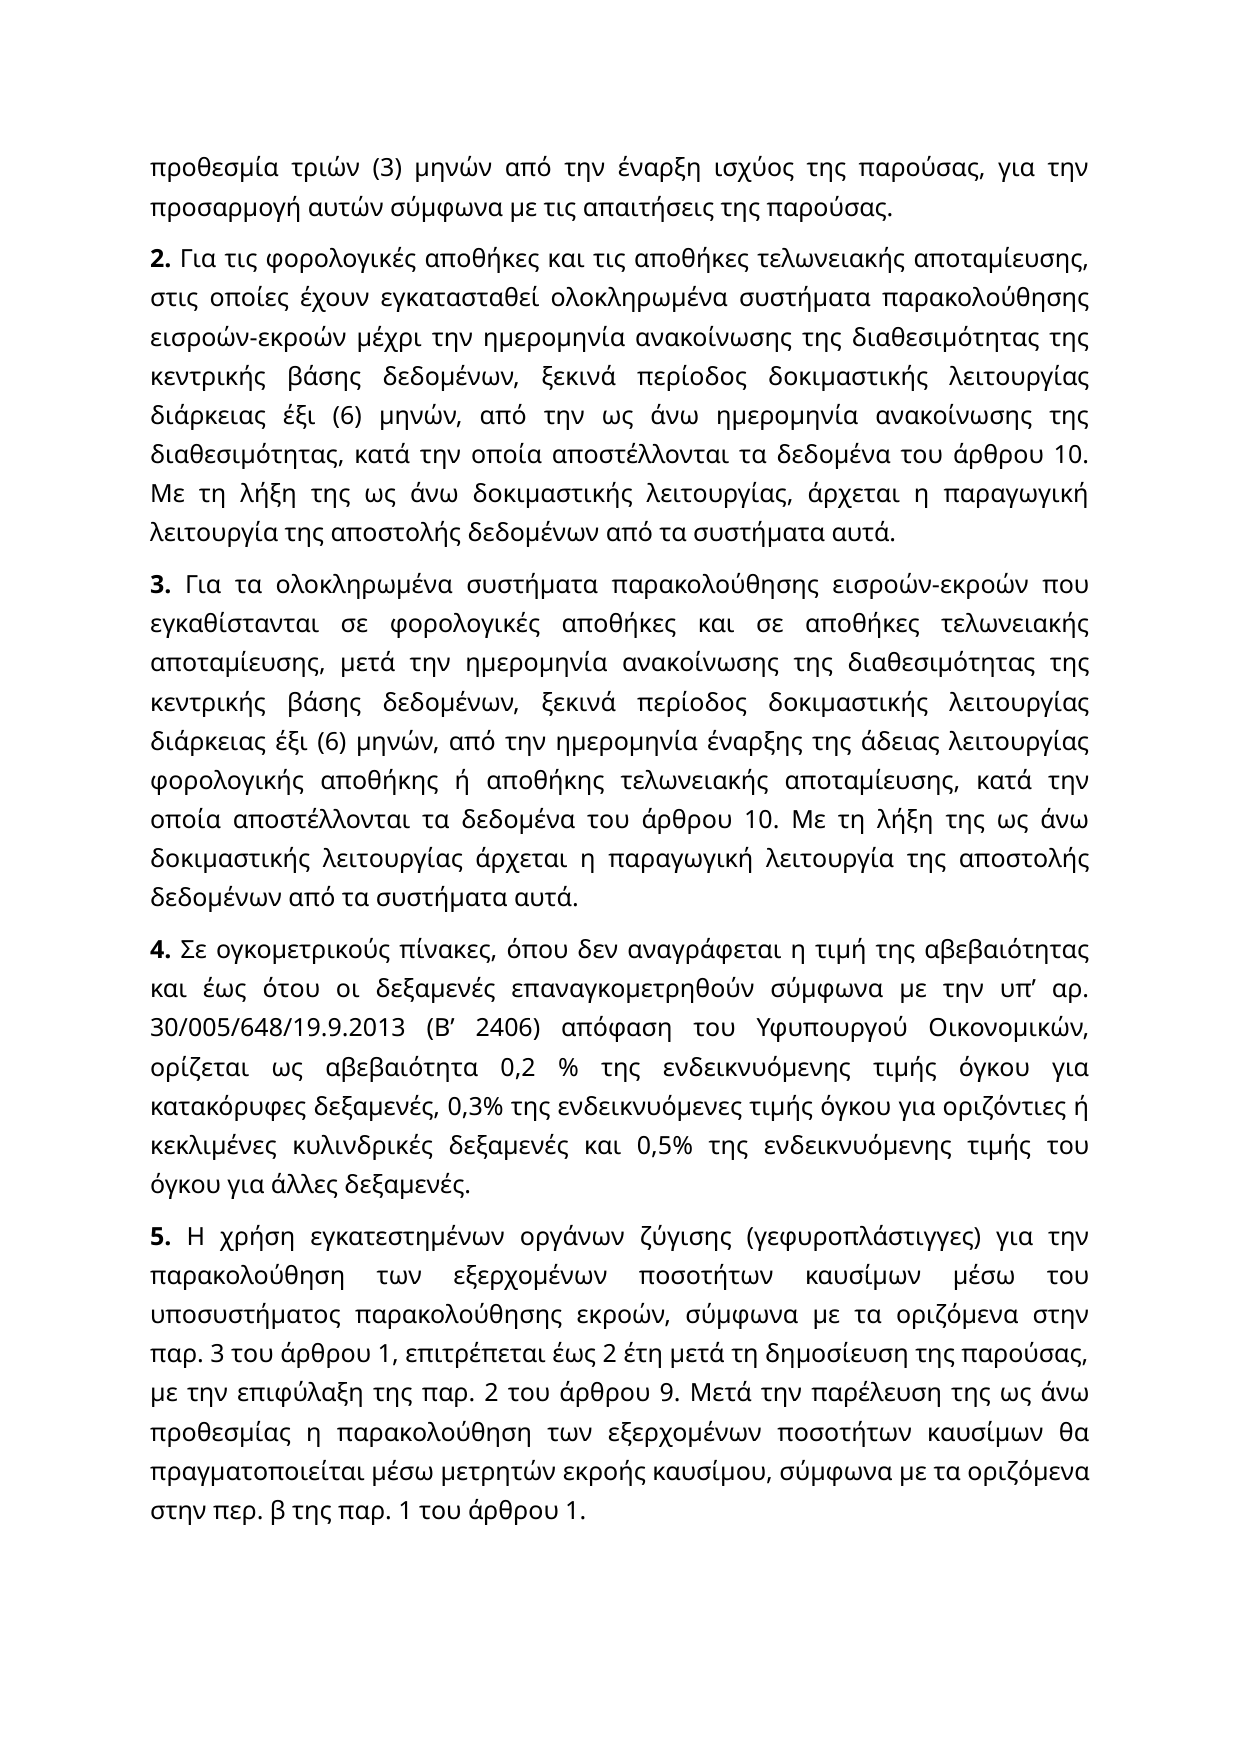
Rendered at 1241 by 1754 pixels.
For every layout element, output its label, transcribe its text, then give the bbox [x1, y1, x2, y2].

text 5. Η χρήση εγκατεστημένων οργάνων ζύγισης (γεφυροπλάστιγγες) για την παρακολούθηση των εξερχομένων ποσοτήτων καυσίμων μέσω του υποσυστήματος παρακολούθησης εκροών, σύμφωνα με τα οριζόμενα στην παρ. 3 του άρθρου 1, επιτρέπεται έως 2 έτη μετά τη δημοσίευση της παρούσας, με την επιφύλαξη της παρ. 2 του άρθρου 9. Μετά την παρέλευση της ως άνω προθεσμίας η παρακολούθηση των εξερχομένων ποσοτήτων καυσίμων θα πραγματοποιείται μέσω μετρητών εκροής καυσίμου, σύμφωνα με τα οριζόμενα στην περ. β της παρ. 1 του άρθρου 1. [150, 1218, 1090, 1527]
text προθεσμία τριών (3) μηνών από την έναρξη ισχύος της παρούσας, για την προσαρμογή αυτών σύμφωνα με τις απαιτήσεις της παρούσας. [150, 150, 1090, 223]
text 4. Σε ογκομετρικούς πίνακες, όπου δεν αναγράφεται η τιμή της αβεβαιότητας και έως ότου οι δεξαμενές επαναγκομετρηθούν σύμφωνα με την υπ’ αρ. 30/005/648/19.9.2013 (Β’ 2406) απόφαση του Υφυπουργού Οικονομικών, ορίζεται ως αβεβαιότητα 0,2 % της ενδεικνυόμενης τιμής όγκου για κατακόρυφες δεξαμενές, 0,3% της ενδεικνυόμενες τιμής όγκου για οριζόντιες ή κεκλιμένες κυλινδρικές δεξαμενές και 0,5% της ενδεικνυόμενης τιμής του όγκου για άλλες δεξαμενές. [150, 932, 1090, 1201]
text 2. Για τις φορολογικές αποθήκες και τις αποθήκες τελωνειακής αποταμίευσης, στις οποίες έχουν εγκατασταθεί ολοκληρωμένα συστήματα παρακολούθησης εισροών-εκροών μέχρι την ημερομηνία ανακοίνωσης της διαθεσιμότητας της κεντρικής βάσης δεδομένων, ξεκινά περίοδος δοκιμαστικής λειτουργίας διάρκειας έξι (6) μηνών, από την ως άνω ημερομηνία ανακοίνωσης της διαθεσιμότητας, κατά την οποία αποστέλλονται τα δεδομένα του άρθρου 10. Με τη λήξη της ως άνω δοκιμαστικής λειτουργίας, άρχεται η παραγωγική λειτουργία της αποστολής δεδομένων από τα συστήματα αυτά. [150, 241, 1090, 549]
text 3. Για τα ολοκληρωμένα συστήματα παρακολούθησης εισροών-εκροών που εγκαθίστανται σε φορολογικές αποθήκες και σε αποθήκες τελωνειακής αποταμίευσης, μετά την ημερομηνία ανακοίνωσης της διαθεσιμότητας της κεντρικής βάσης δεδομένων, ξεκινά περίοδος δοκιμαστικής λειτουργίας διάρκειας έξι (6) μηνών, από την ημερομηνία έναρξης της άδειας λειτουργίας φορολογικής αποθήκης ή αποθήκης τελωνειακής αποταμίευσης, κατά την οποία αποστέλλονται τα δεδομένα του άρθρου 10. Με τη λήξη της ως άνω δοκιμαστικής λειτουργίας άρχεται η παραγωγική λειτουργία της αποστολής δεδομένων από τα συστήματα αυτά. [150, 567, 1090, 914]
